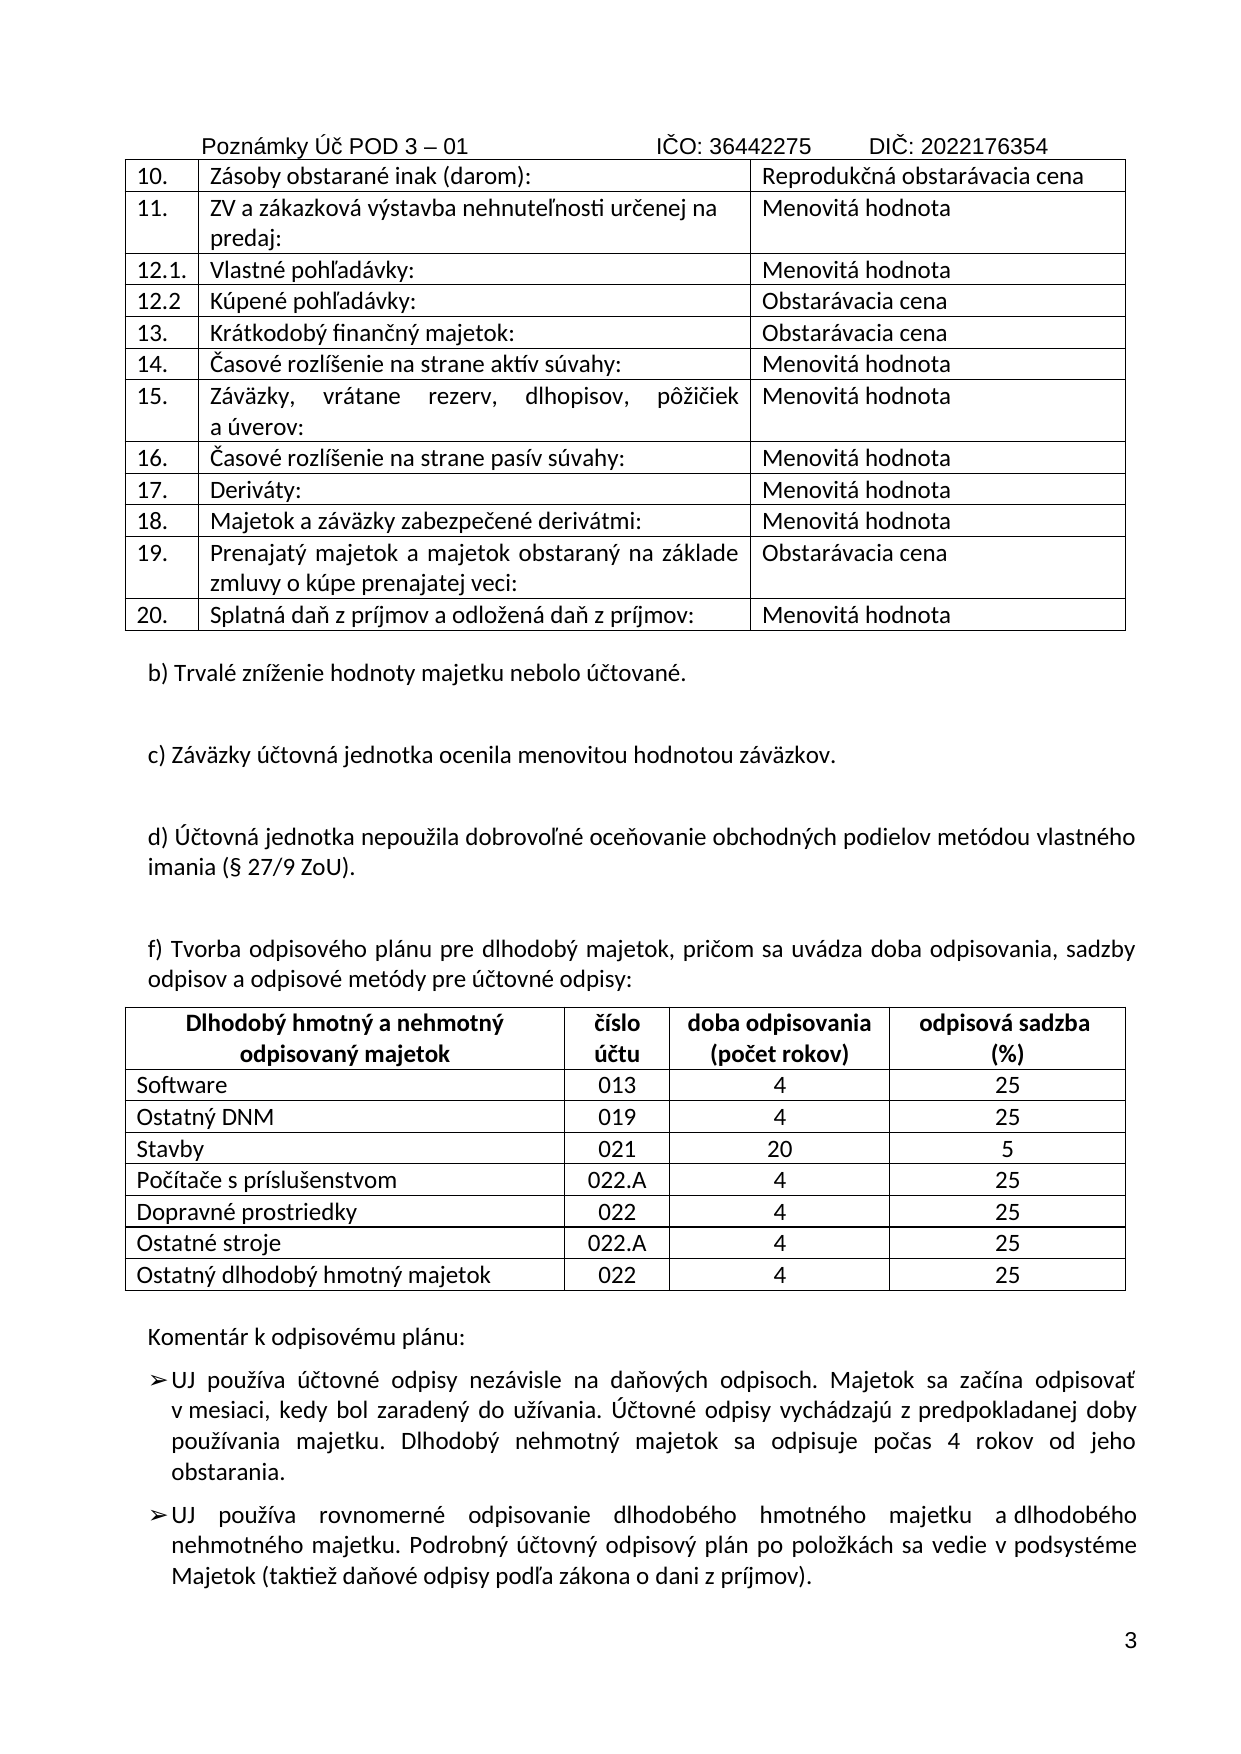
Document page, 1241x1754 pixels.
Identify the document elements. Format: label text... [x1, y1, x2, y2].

table_cell 14. [126, 349, 198, 379]
table_cell 10. [126, 160, 198, 191]
table_cell Obstarávacia cena [751, 285, 1125, 316]
table_cell 20. [126, 599, 198, 629]
table_cell Menovitá hodnota [751, 442, 1125, 473]
table_cell 022 [565, 1259, 669, 1289]
table_cell 17. [126, 474, 198, 504]
table_cell 022 [565, 1196, 669, 1226]
table_cell 022.A [565, 1164, 669, 1195]
table_cell Menovitá hodnota [751, 254, 1125, 284]
table_cell 18. [126, 505, 198, 536]
table_cell 013 [565, 1070, 669, 1100]
table_cell Menovitá hodnota [751, 349, 1125, 379]
table_header doba odpisovania (počet rokov) [670, 1008, 889, 1069]
table_cell 4 [670, 1196, 889, 1226]
table_cell Menovitá hodnota [751, 192, 1125, 253]
table_cell Počítače s príslušenstvom [126, 1164, 564, 1195]
table_cell Deriváty: [199, 474, 750, 504]
table_cell Ostatný DNM [126, 1101, 564, 1132]
table_cell Obstarávacia cena [751, 537, 1125, 598]
table_cell 13. [126, 317, 198, 347]
table_cell 5 [890, 1133, 1125, 1163]
table_cell 4 [670, 1164, 889, 1195]
table_cell 20 [670, 1133, 889, 1163]
table_cell Prenajatý majetok a majetok obstaraný na základe zmluvy o kúpe prenajatej veci: [199, 537, 750, 598]
table_cell Splatná daň z príjmov a odložená daň z príjmov: [199, 599, 750, 629]
table_cell 12.2 [126, 285, 198, 316]
list UJ používa rovnomerné odpisovanie dlhodobého hmotného majetku a dlhodobého nehmotného majetku. Podrobný účtovný odpisový plán po položkách sa vedie v podsystéme Majetok (taktiež daňové odpisy podľa zákona o dani z príjmov). [148, 1499, 1137, 1590]
table_cell 12.1. [126, 254, 198, 284]
table_cell 4 [670, 1101, 889, 1132]
table_cell 25 [890, 1196, 1125, 1226]
table_header odpisová sadzba (%) [890, 1008, 1125, 1069]
table_cell Kúpené pohľadávky: [199, 285, 750, 316]
table_cell 25 [890, 1228, 1125, 1258]
text f) Tvorba odpisového plánu pre dlhodobý majetok, pričom sa uvádza doba odpisovania, sadzby odpisov a odpisové metódy pre účtovné odpisy: [148, 933, 1137, 994]
table_cell Menovitá hodnota [751, 474, 1125, 504]
table_cell Majetok a záväzky zabezpečené derivátmi: [199, 505, 750, 536]
text Komentár k odpisovému plánu: [148, 1321, 1137, 1352]
list UJ používa účtovné odpisy nezávisle na daňových odpisoch. Majetok sa začína odpisovať v mesiaci, kedy bol zaradený do užívania. Účtovné odpisy vychádzajú z predpokladanej doby používania majetku. Dlhodobý nehmotný majetok sa odpisuje počas 4 rokov od jeho obstarania. [148, 1364, 1137, 1486]
table_cell Menovitá hodnota [751, 380, 1125, 441]
table_cell Krátkodobý finančný majetok: [199, 317, 750, 347]
table_cell Zásoby obstarané inak (darom): [199, 160, 750, 191]
table_cell 25 [890, 1070, 1125, 1100]
table_cell 4 [670, 1259, 889, 1289]
table_header Dlhodobý hmotný a nehmotný odpisovaný majetok [126, 1008, 564, 1069]
table_cell Vlastné pohľadávky: [199, 254, 750, 284]
table_cell Časové rozlíšenie na strane aktív súvahy: [199, 349, 750, 379]
table_cell Časové rozlíšenie na strane pasív súvahy: [199, 442, 750, 473]
table_cell Dopravné prostriedky [126, 1196, 564, 1226]
table_cell Reprodukčná obstarávacia cena [751, 160, 1125, 191]
table_cell 021 [565, 1133, 669, 1163]
text d) Účtovná jednotka nepoužila dobrovoľné oceňovanie obchodných podielov metódou vlastného imania (§ 27/9 ZoU). [148, 821, 1137, 882]
table_cell Menovitá hodnota [751, 599, 1125, 629]
table_cell Obstarávacia cena [751, 317, 1125, 347]
table_cell 11. [126, 192, 198, 253]
table_cell 019 [565, 1101, 669, 1132]
table_cell Stavby [126, 1133, 564, 1163]
table_cell Záväzky, vrátane rezerv, dlhopisov, pôžičiek a úverov: [199, 380, 750, 441]
table_cell Menovitá hodnota [751, 505, 1125, 536]
table_cell 15. [126, 380, 198, 441]
table_cell 25 [890, 1101, 1125, 1132]
table_cell Ostatné stroje [126, 1228, 564, 1258]
text b) Trvalé zníženie hodnoty majetku nebolo účtované. [148, 657, 1137, 687]
table_cell 16. [126, 442, 198, 473]
table_cell 25 [890, 1164, 1125, 1195]
table_cell 022.A [565, 1228, 669, 1258]
table_cell 25 [890, 1259, 1125, 1289]
table_cell 19. [126, 537, 198, 598]
table_cell Ostatný dlhodobý hmotný majetok [126, 1259, 564, 1289]
table_cell 4 [670, 1228, 889, 1258]
table_cell 4 [670, 1070, 889, 1100]
table_cell ZV a zákazková výstavba nehnuteľnosti určenej na predaj: [199, 192, 750, 253]
table_header číslo účtu [565, 1008, 669, 1069]
table_cell Software [126, 1070, 564, 1100]
text c) Záväzky účtovná jednotka ocenila menovitou hodnotou záväzkov. [148, 739, 1137, 769]
